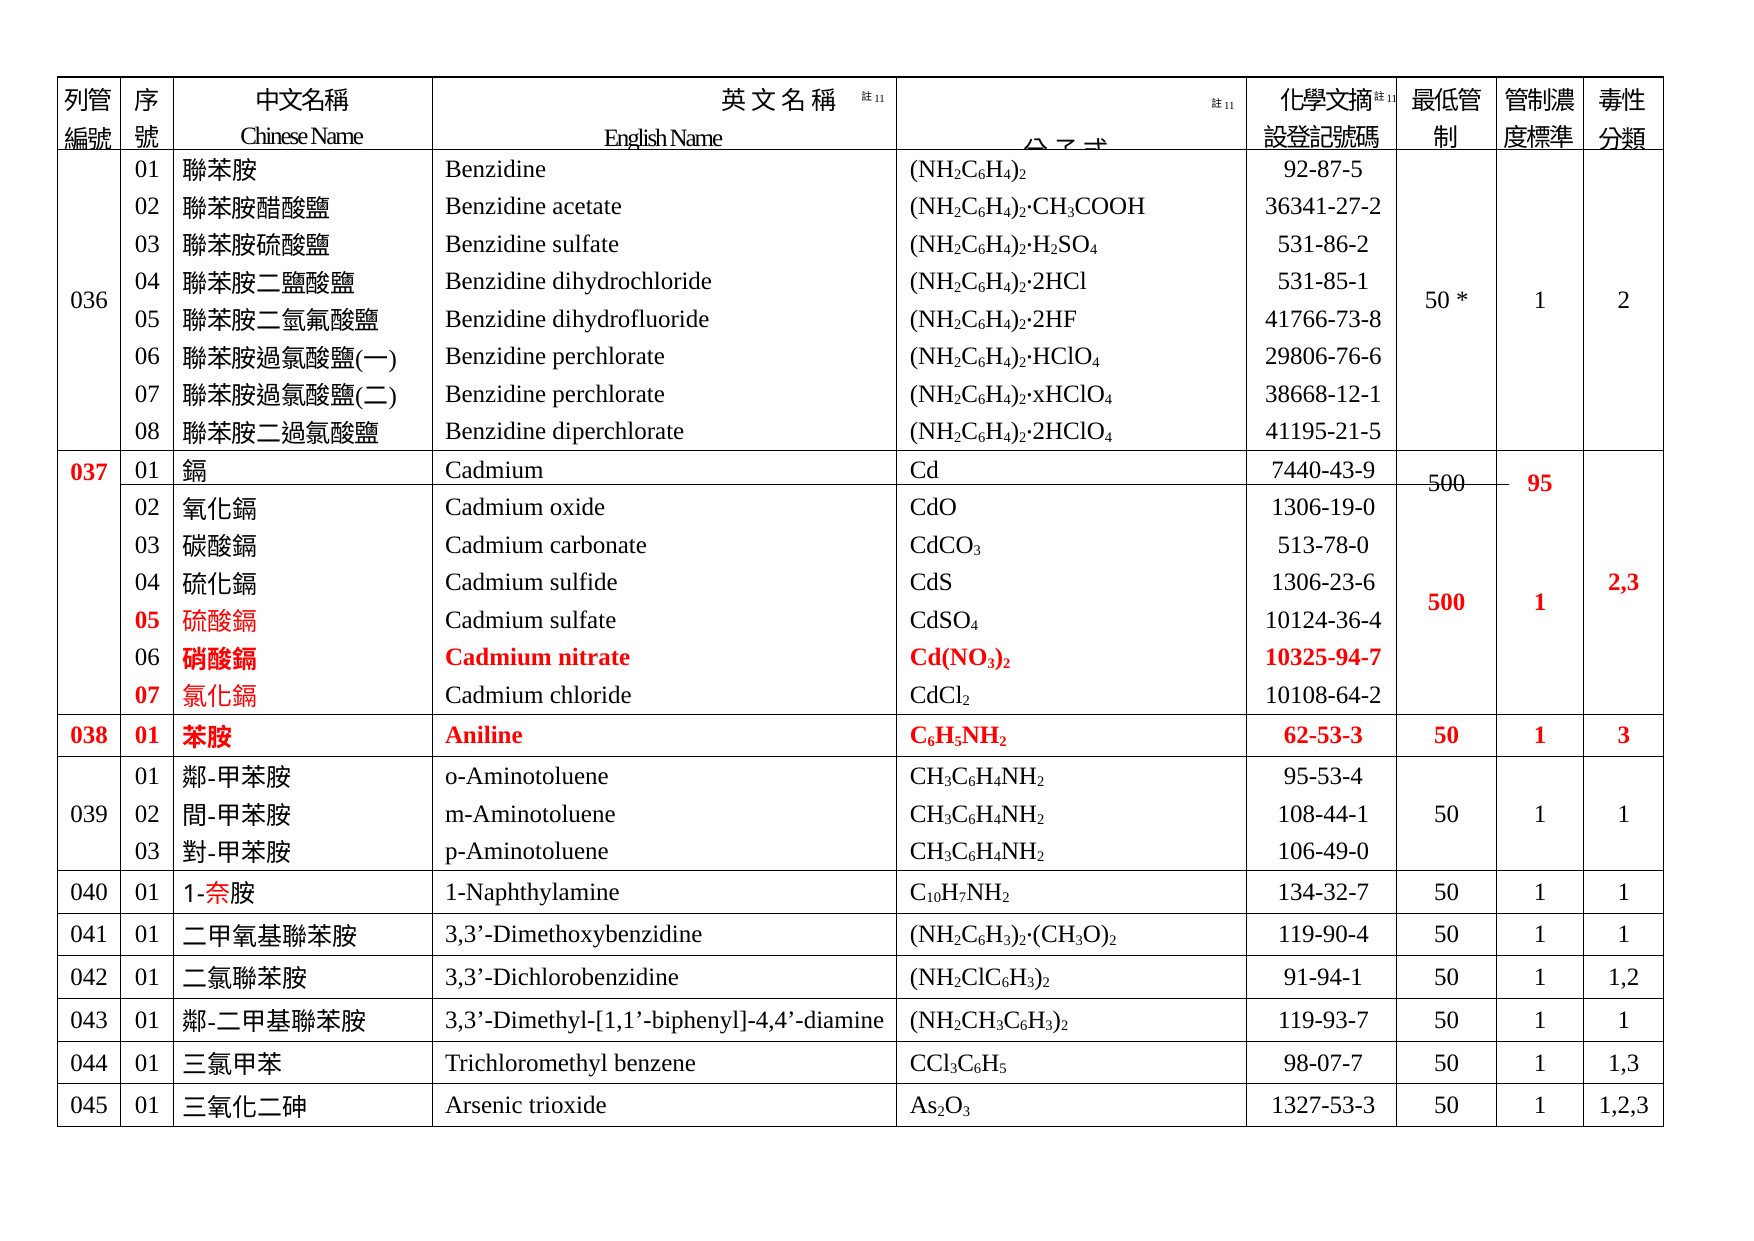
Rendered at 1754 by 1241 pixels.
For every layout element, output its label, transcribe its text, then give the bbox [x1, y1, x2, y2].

table_cell 039 [58, 757, 120, 870]
table_cell 1 [1584, 999, 1663, 1041]
table_cell Aniline [433, 715, 896, 756]
table_cell 042 [58, 956, 120, 998]
table_header 化學文摘註11 設登記號碼 CAS. Number [1247, 78, 1396, 149]
table_cell [1664, 450, 1678, 713]
table_cell 01 [121, 1084, 173, 1126]
table_header 序號 [121, 78, 173, 149]
table_cell 1 [1497, 956, 1583, 998]
table_cell As2O3 [897, 1084, 1246, 1126]
table_cell [1664, 913, 1678, 955]
table_cell 50 [1397, 715, 1496, 756]
table_cell 040 [58, 871, 120, 912]
table_cell 041 [58, 914, 120, 955]
table_cell 1 [1497, 871, 1583, 912]
table_cell 二氯聯苯胺 [174, 956, 432, 998]
table_header 毒性 分類 [1584, 78, 1663, 149]
table_cell CdO CdCO3 CdS CdSO4 Cd(NO3)2 CdCl2 [897, 485, 1246, 713]
table_cell 95 1 [1497, 451, 1583, 713]
table_cell 1 [1497, 150, 1583, 450]
table_cell 1 [1497, 757, 1583, 870]
table_cell 二甲氧基聯苯胺 [174, 914, 432, 955]
table_cell 2 [1584, 150, 1663, 450]
table_cell 3 [1584, 715, 1663, 756]
table_cell 3,3’-Dichlorobenzidine [433, 956, 896, 998]
table_cell C6H5NH2 [897, 715, 1246, 756]
table_cell 50 * [1397, 150, 1496, 450]
table_cell 92-87-5 36341-27-2 531-86-2 531-85-1 41766-73-8 29806-76-6 38668-12-1 41195-21-5 [1247, 150, 1396, 450]
table_cell 鎘 [174, 451, 432, 484]
table_cell 01 02 03 04 05 06 07 08 [121, 150, 173, 450]
table_cell 1,2 [1584, 956, 1663, 998]
table_header 管制濃度標準 w/w % [1497, 78, 1583, 149]
table_cell 1 [1497, 715, 1583, 756]
table_cell 50 [1397, 1042, 1496, 1083]
table_cell 1 [1497, 999, 1583, 1041]
table_cell Cadmium oxide Cadmium carbonate Cadmium sulfide Cadmium sulfate Cadmium nitrate Cadmium chloride [433, 485, 896, 713]
table_cell 91-94-1 [1247, 956, 1396, 998]
table_cell [1664, 149, 1678, 450]
table_cell 1 [1497, 914, 1583, 955]
table_header 中文名稱 Chinese Name [174, 78, 432, 149]
table_cell [1664, 756, 1678, 870]
table_cell 2,3 [1584, 451, 1663, 713]
table_cell 苯胺 [174, 715, 432, 756]
table_cell 1 [1584, 914, 1663, 955]
table_cell 01 [121, 914, 173, 955]
table_cell 三氯甲苯 [174, 1042, 432, 1083]
table_cell 1327-53-3 [1247, 1084, 1396, 1126]
table_cell 500 500 [1397, 485, 1496, 713]
table_cell [1664, 714, 1678, 756]
table_cell 01 [121, 956, 173, 998]
table_cell (NH2C6H3)2‧(CH3O)2 [897, 914, 1246, 955]
table_cell 119-90-4 [1247, 914, 1396, 955]
table_cell 1,2,3 [1584, 1084, 1663, 1126]
table_cell 1 [1497, 1084, 1583, 1126]
table_cell 1,3 [1584, 1042, 1663, 1083]
table_cell 3,3’-Dimethyl-[1,1’-biphenyl]-4,4’-diamine [433, 999, 896, 1041]
table_cell 98-07-7 [1247, 1042, 1396, 1083]
table_cell 1-奈胺 [174, 871, 432, 912]
table_header 英 文 名 稱 註11 English Name [433, 78, 896, 149]
table_cell 134-32-7 [1247, 871, 1396, 912]
table_cell 01 [121, 1042, 173, 1083]
table_cell CH3C6H4NH2 CH3C6H4NH2 CH3C6H4NH2 [897, 757, 1246, 870]
table_cell 鄰-二甲基聯苯胺 [174, 999, 432, 1041]
table_cell 043 [58, 999, 120, 1041]
table_cell 50 [1397, 757, 1496, 870]
table_cell 038 [58, 715, 120, 756]
table_cell 045 [58, 1084, 120, 1126]
table_cell Benzidine Benzidine acetate Benzidine sulfate Benzidine dihydrochloride Benzidine dihydrofluoride Benzidine perchlorate Benzidine perchlorate Benzidine diperchlorate [433, 150, 896, 450]
table_cell 01 [121, 871, 173, 912]
table_cell 01 [121, 451, 173, 484]
table_cell Trichloromethyl benzene [433, 1042, 896, 1083]
table_header 列管 編號No [58, 78, 120, 149]
table_cell 01 [121, 999, 173, 1041]
table_cell [1664, 1041, 1678, 1083]
table_cell 01 [121, 715, 173, 756]
table_cell C10H7NH2 [897, 871, 1246, 912]
table_cell 50 [1397, 999, 1496, 1041]
table_cell 7440-43-9 [1247, 451, 1396, 484]
table_cell 50 [1397, 1084, 1496, 1126]
table_cell 119-93-7 [1247, 999, 1396, 1041]
table_cell 三氧化二砷 [174, 1084, 432, 1126]
table_cell 50 [1397, 914, 1496, 955]
table_cell 1-Naphthylamine [433, 871, 896, 912]
table_cell Arsenic trioxide [433, 1084, 896, 1126]
table_cell CCl3C6H5 [897, 1042, 1246, 1083]
table_cell 037 [58, 451, 120, 713]
table_cell Cd [897, 451, 1246, 484]
table_cell [1664, 1083, 1678, 1126]
table_cell 鄰-甲苯胺 間-甲苯胺 對-甲苯胺 [174, 757, 432, 870]
table_cell 1 [1497, 1042, 1583, 1083]
table_cell 50 [1397, 956, 1496, 998]
table_cell (NH2ClC6H3)2 [897, 956, 1246, 998]
table_cell 1 [1584, 757, 1663, 870]
table_cell Cadmium [433, 451, 896, 484]
table_cell (NH2CH3C6H3)2 [897, 999, 1246, 1041]
table_header 註11 分 子 式 [897, 78, 1246, 149]
table_cell 044 [58, 1042, 120, 1083]
table_cell 1 [1584, 871, 1663, 912]
table_cell 1306-19-0 513-78-0 1306-23-6 10124-36-4 10325-94-7 10108-64-2 [1247, 485, 1396, 713]
table_cell 50 [1397, 871, 1496, 912]
table_cell [1664, 955, 1678, 998]
table_cell (NH2C6H4)2 (NH2C6H4)2‧CH3COOH (NH2C6H4)2‧H2SO4 (NH2C6H4)2‧2HCl (NH2C6H4)2‧2HF (NH2C6H4)2‧HClO4 (NH2C6H4)2‧xHClO4 (NH2C6H4)2‧2HClO4 [897, 150, 1246, 450]
table_cell 02 03 04 05 06 07 [121, 485, 173, 713]
table_cell 3,3’-Dimethoxybenzidine [433, 914, 896, 955]
table_cell o-Aminotoluene m-Aminotoluene p-Aminotoluene [433, 757, 896, 870]
table_cell 62-53-3 [1247, 715, 1396, 756]
table_header 最低管制 限量 （公斤） [1397, 78, 1496, 149]
table_cell 01 02 03 [121, 757, 173, 870]
table_cell 036 [58, 150, 120, 450]
table_cell 聯苯胺 聯苯胺醋酸鹽 聯苯胺硫酸鹽 聯苯胺二鹽酸鹽 聯苯胺二氫氟酸鹽 聯苯胺過氯酸鹽(一) 聯苯胺過氯酸鹽(二) 聯苯胺二過氯酸鹽 [174, 150, 432, 450]
table_cell [1664, 111, 1678, 149]
table_cell [1664, 870, 1678, 912]
table_cell 95-53-4 108-44-1 106-49-0 [1247, 757, 1396, 870]
table_cell 氧化鎘 碳酸鎘 硫化鎘 硫酸鎘 硝酸鎘 氯化鎘 [174, 485, 432, 713]
table_cell 500 500 [1397, 451, 1496, 484]
table_cell [1664, 998, 1678, 1041]
table_header [1664, 76, 1678, 111]
